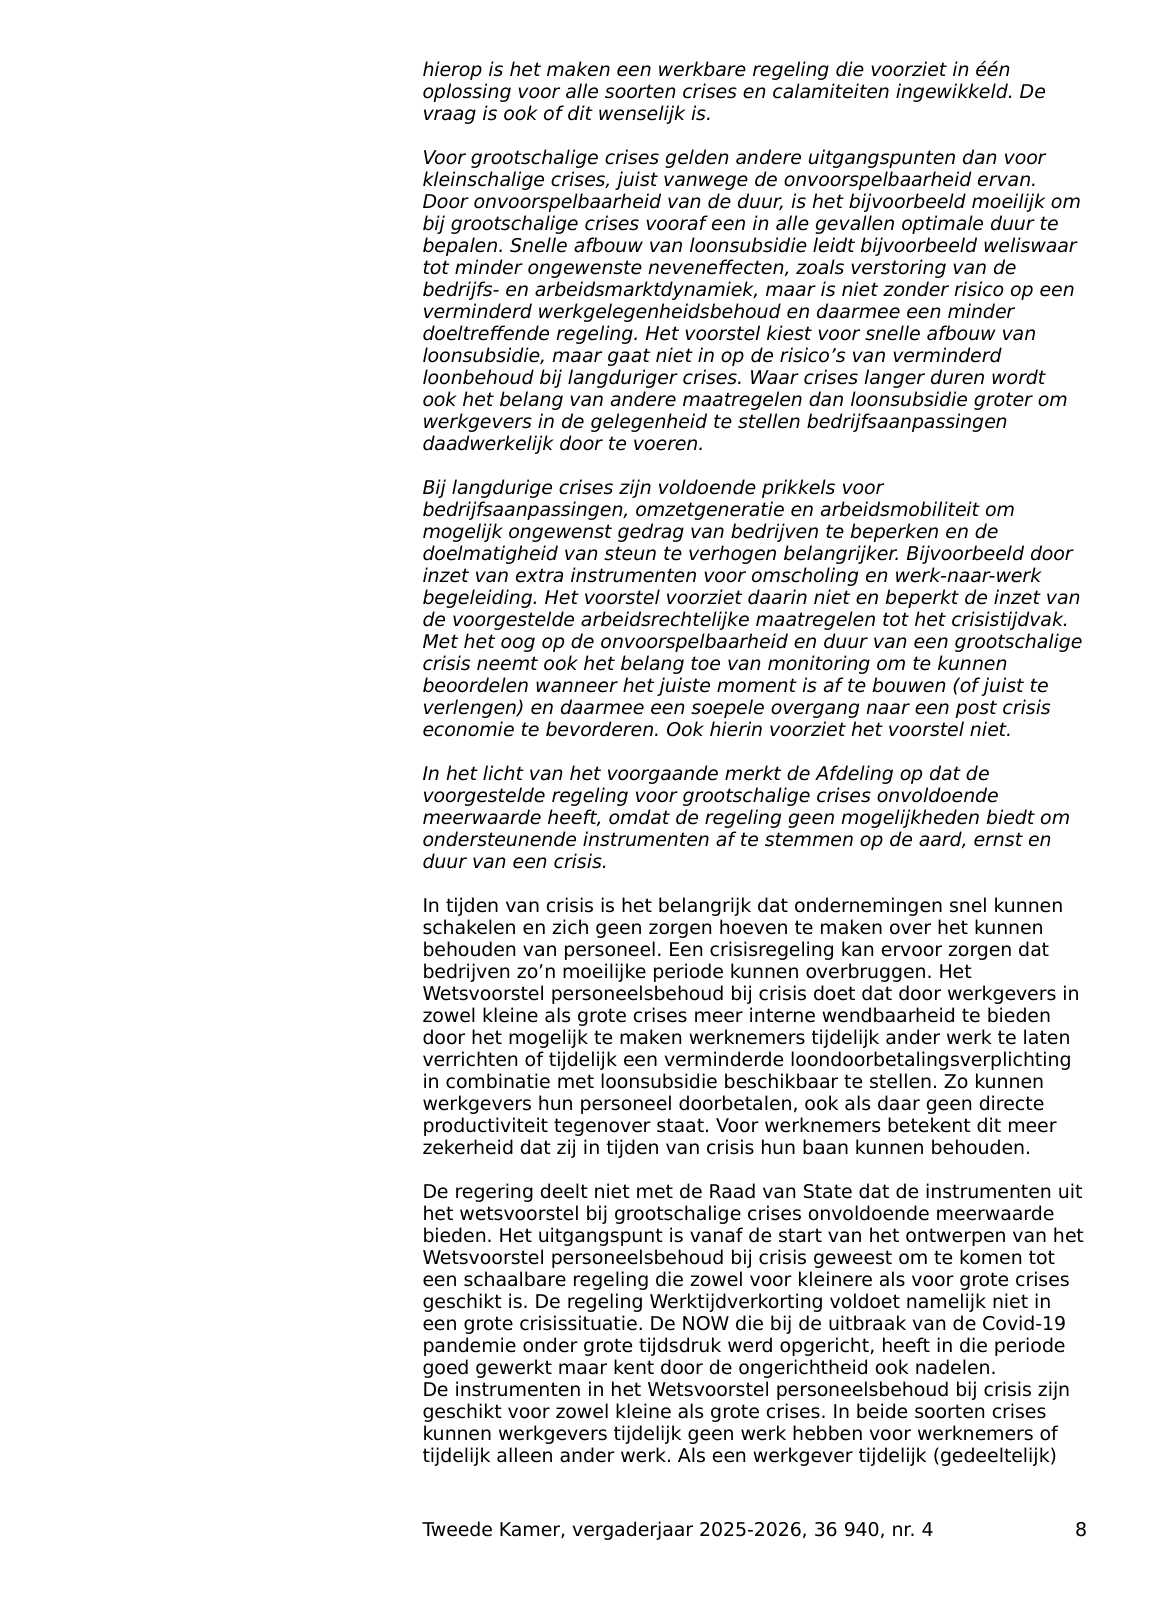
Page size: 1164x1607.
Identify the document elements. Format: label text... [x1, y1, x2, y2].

text hierop is het maken een werkbare regeling die voorziet in één oplossing voor alle soorten crises en calamiteiten ingewikkeld. De vraag is ook of dit wenselijk is. [422, 59, 1087, 125]
text De regering deelt niet met de Raad van State dat de instrumenten uit het wetsvoorstel bij grootschalige crises onvoldoende meerwaarde bieden. Het uitgangspunt is vanaf de start van het ontwerpen van het Wetsvoorstel personeelsbehoud bij crisis geweest om te komen tot een schaalbare regeling die zowel voor kleinere als voor grote crises geschikt is. De regeling Werktijdverkorting voldoet namelijk niet in een grote crisissituatie. De NOW die bij de uitbraak van de Covid-19 pandemie onder grote tijdsdruk werd opgericht, heeft in die periode goed gewerkt maar kent door de ongerichtheid ook nadelen. [422, 1181, 1087, 1379]
text In het licht van het voorgaande merkt de Afdeling op dat de voorgestelde regeling voor grootschalige crises onvoldoende meerwaarde heeft, omdat de regeling geen mogelijkheden biedt om ondersteunende instrumenten af te stemmen op de aard, ernst en duur van een crisis. [422, 763, 1087, 873]
text In tijden van crisis is het belangrijk dat ondernemingen snel kunnen schakelen en zich geen zorgen hoeven te maken over het kunnen behouden van personeel. Een crisisregeling kan ervoor zorgen dat bedrijven zo’n moeilijke periode kunnen overbruggen. Het Wetsvoorstel personeelsbehoud bij crisis doet dat door werkgevers in zowel kleine als grote crises meer interne wendbaarheid te bieden door het mogelijk te maken werknemers tijdelijk ander werk te laten verrichten of tijdelijk een verminderde loondoorbetalingsverplichting in combinatie met loonsubsidie beschikbaar te stellen. Zo kunnen werkgevers hun personeel doorbetalen, ook als daar geen directe productiviteit tegenover staat. Voor werknemers betekent dit meer zekerheid dat zij in tijden van crisis hun baan kunnen behouden. [422, 895, 1087, 1159]
text De instrumenten in het Wetsvoorstel personeelsbehoud bij crisis zijn geschikt voor zowel kleine als grote crises. In beide soorten crises kunnen werkgevers tijdelijk geen werk hebben voor werknemers of tijdelijk alleen ander werk. Als een werkgever tijdelijk (gedeeltelijk) [422, 1379, 1087, 1467]
text Bij langdurige crises zijn voldoende prikkels voor bedrijfsaanpassingen, omzetgeneratie en arbeidsmobiliteit om mogelijk ongewenst gedrag van bedrijven te beperken en de doelmatigheid van steun te verhogen belangrijker. Bijvoorbeeld door inzet van extra instrumenten voor omscholing en werk-naar-werk begeleiding. Het voorstel voorziet daarin niet en beperkt de inzet van de voorgestelde arbeidsrechtelijke maatregelen tot het crisistijdvak. Met het oog op de onvoorspelbaarheid en duur van een grootschalige crisis neemt ook het belang toe van monitoring om te kunnen beoordelen wanneer het juiste moment is af te bouwen (of juist te verlengen) en daarmee een soepele overgang naar een post crisis economie te bevorderen. Ook hierin voorziet het voorstel niet. [422, 477, 1087, 741]
text Voor grootschalige crises gelden andere uitgangspunten dan voor kleinschalige crises, juist vanwege de onvoorspelbaarheid ervan. Door onvoorspelbaarheid van de duur, is het bijvoorbeeld moeilijk om bij grootschalige crises vooraf een in alle gevallen optimale duur te bepalen. Snelle afbouw van loonsubsidie leidt bijvoorbeeld weliswaar tot minder ongewenste neveneffecten, zoals verstoring van de bedrijfs- en arbeidsmarktdynamiek, maar is niet zonder risico op een verminderd werkgelegenheidsbehoud en daarmee een minder doeltreffende regeling. Het voorstel kiest voor snelle afbouw van loonsubsidie, maar gaat niet in op de risico’s van verminderd loonbehoud bij langduriger crises. Waar crises langer duren wordt ook het belang van andere maatregelen dan loonsubsidie groter om werkgevers in de gelegenheid te stellen bedrijfsaanpassingen daadwerkelijk door te voeren. [422, 147, 1087, 455]
